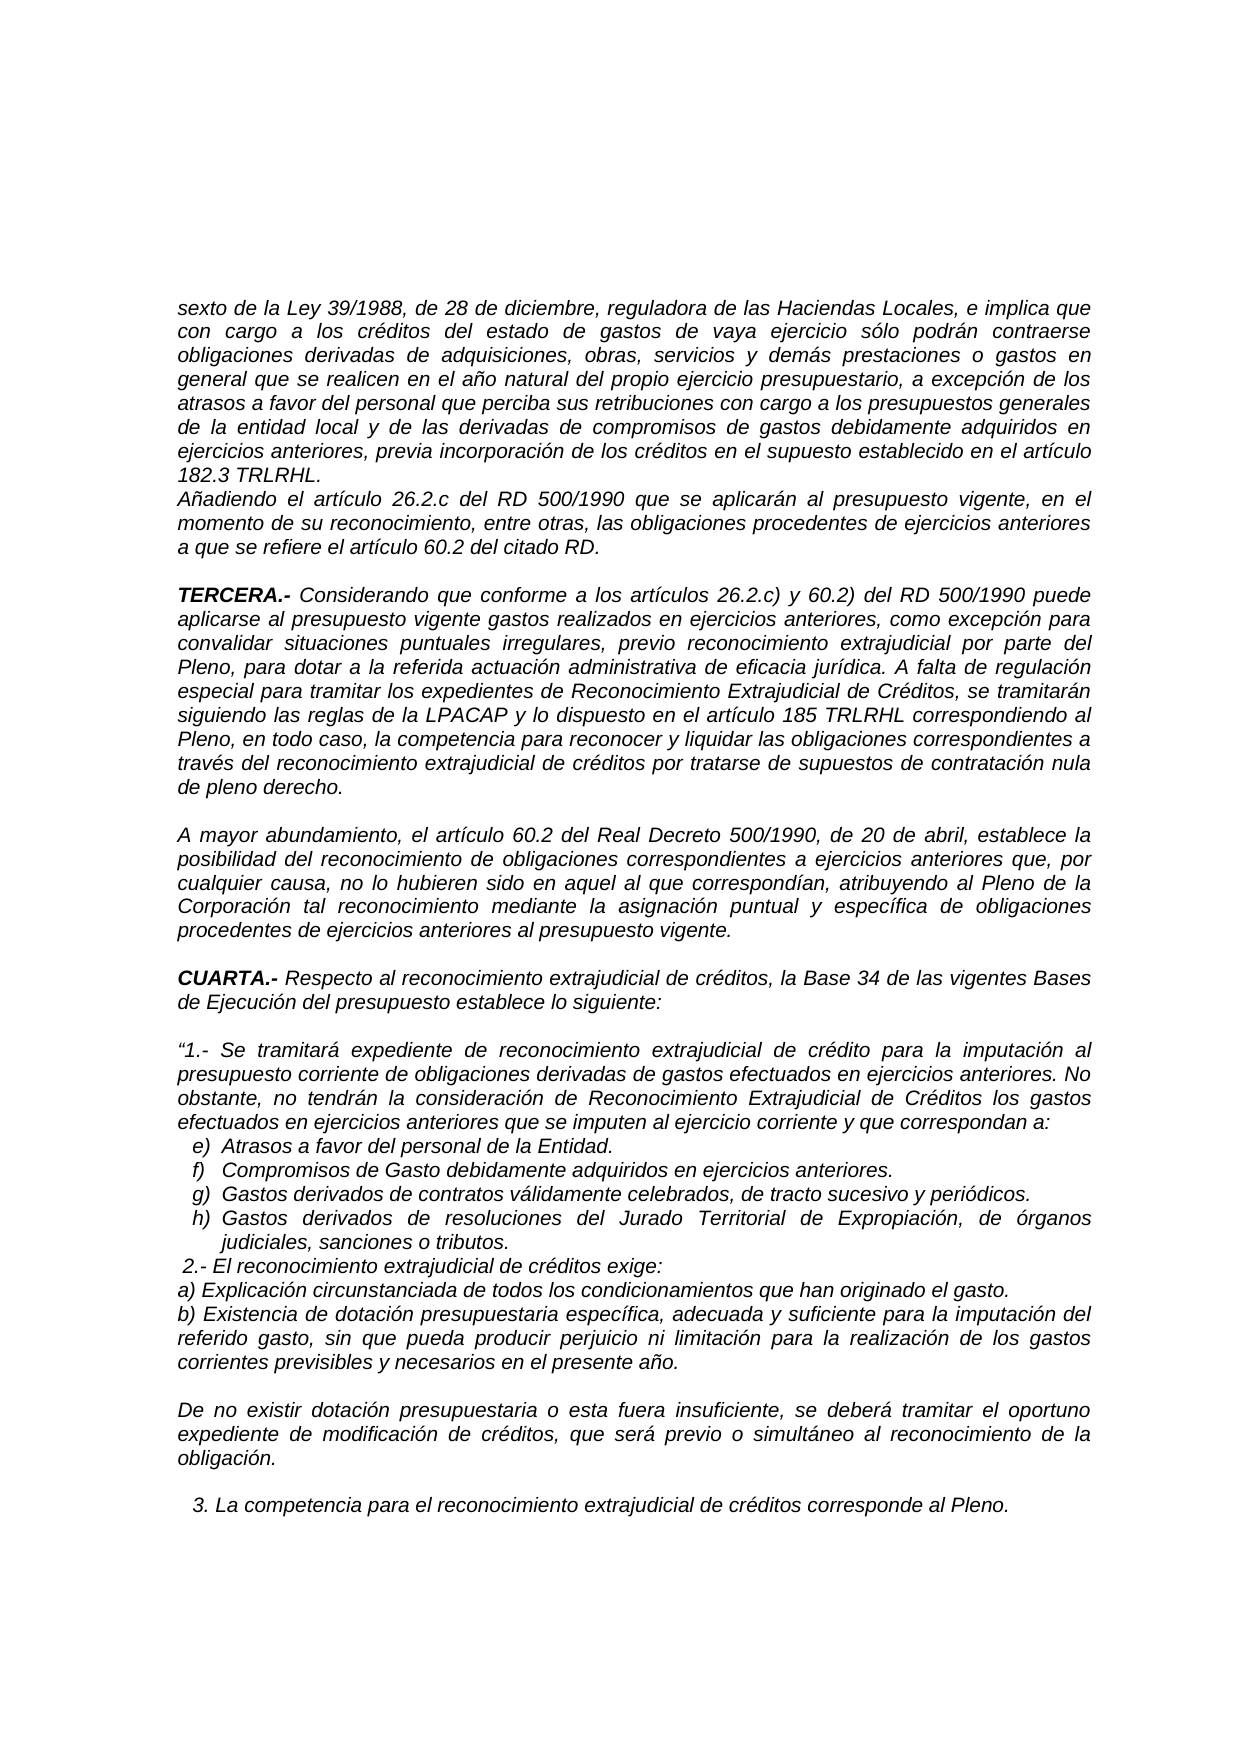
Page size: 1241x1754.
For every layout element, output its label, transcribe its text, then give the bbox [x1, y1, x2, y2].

text De no existir dotación presupuestaria o esta fuera insuficiente, se deberá tramitar el oportuno expediente de modificación de créditos, que será previo o simultáneo al reconocimiento de la obligación. [177, 1397, 1093, 1469]
text b) Existencia de dotación presupuestaria específica, adecuada y suficiente para la imputación del referido gasto, sin que pueda producir perjuicio ni limitación para la realización de los gastos corrientes previsibles y necesarios en el presente año. [177, 1302, 1093, 1373]
list Gastos derivados de contratos válidamente celebrados, de tracto sucesivo y periódicos. [192, 1182, 1093, 1206]
list Gastos derivados de resoluciones del Jurado Territorial de Expropiación, de órganos judiciales, sanciones o tributos. [192, 1206, 1093, 1254]
text 3. La competencia para el reconocimiento extrajudicial de créditos corresponde al Pleno. [177, 1493, 1092, 1517]
text 2.- El reconocimiento extrajudicial de créditos exige: [148, 1254, 1092, 1278]
text Añadiendo el artículo 26.2.c del RD 500/1990 que se aplicarán al presupuesto vigente, en el momento de su reconocimiento, entre otras, las obligaciones procedentes de ejercicios anteriores a que se refiere el artículo 60.2 del citado RD. [177, 487, 1093, 559]
list Atrasos a favor del personal de la Entidad. [192, 1134, 1093, 1158]
text A mayor abundamiento, el artículo 60.2 del Real Decreto 500/1990, de 20 de abril, establece la posibilidad del reconocimiento de obligaciones correspondientes a ejercicios anteriores que, por cualquier causa, no lo hubieren sido en aquel al que correspondían, atribuyendo al Pleno de la Corporación tal reconocimiento mediante la asignación puntual y específica de obligaciones procedentes de ejercicios anteriores al presupuesto vigente. [177, 822, 1093, 942]
text CUARTA.- Respecto al reconocimiento extrajudicial de créditos, la Base 34 de las vigentes Bases de Ejecución del presupuesto establece lo siguiente: [177, 966, 1093, 1014]
text TERCERA.- Considerando que conforme a los artículos 26.2.c) y 60.2) del RD 500/1990 puede aplicarse al presupuesto vigente gastos realizados en ejercicios anteriores, como excepción para convalidar situaciones puntuales irregulares, previo reconocimiento extrajudicial por parte del Pleno, para dotar a la referida actuación administrativa de eficacia jurídica. A falta de regulación especial para tramitar los expedientes de Reconocimiento Extrajudicial de Créditos, se tramitarán siguiendo las reglas de la LPACAP y lo dispuesto en el artículo 185 TRLRHL correspondiendo al Pleno, en todo caso, la competencia para reconocer y liquidar las obligaciones correspondientes a través del reconocimiento extrajudicial de créditos por tratarse de supuestos de contratación nula de pleno derecho. [177, 583, 1093, 798]
text sexto de la Ley 39/1988, de 28 de diciembre, reguladora de las Haciendas Locales, e implica que con cargo a los créditos del estado de gastos de vaya ejercicio sólo podrán contraerse obligaciones derivadas de adquisiciones, obras, servicios y demás prestaciones o gastos en general que se realicen en el año natural del propio ejercicio presupuestario, a excepción de los atrasos a favor del personal que perciba sus retribuciones con cargo a los presupuestos generales de la entidad local y de las derivadas de compromisos de gastos debidamente adquiridos en ejercicios anteriores, previa incorporación de los créditos en el supuesto establecido en el artículo 182.3 TRLRHL. [177, 295, 1093, 487]
text “1.- Se tramitará expediente de reconocimiento extrajudicial de crédito para la imputación al presupuesto corriente de obligaciones derivadas de gastos efectuados en ejercicios anteriores. No obstante, no tendrán la consideración de Reconocimiento Extrajudicial de Créditos los gastos efectuados en ejercicios anteriores que se imputen al ejercicio corriente y que correspondan a: [177, 1038, 1093, 1134]
text a) Explicación circunstanciada de todos los condicionamientos que han originado el gasto. [177, 1278, 1093, 1302]
list Compromisos de Gasto debidamente adquiridos en ejercicios anteriores. [192, 1158, 1093, 1182]
